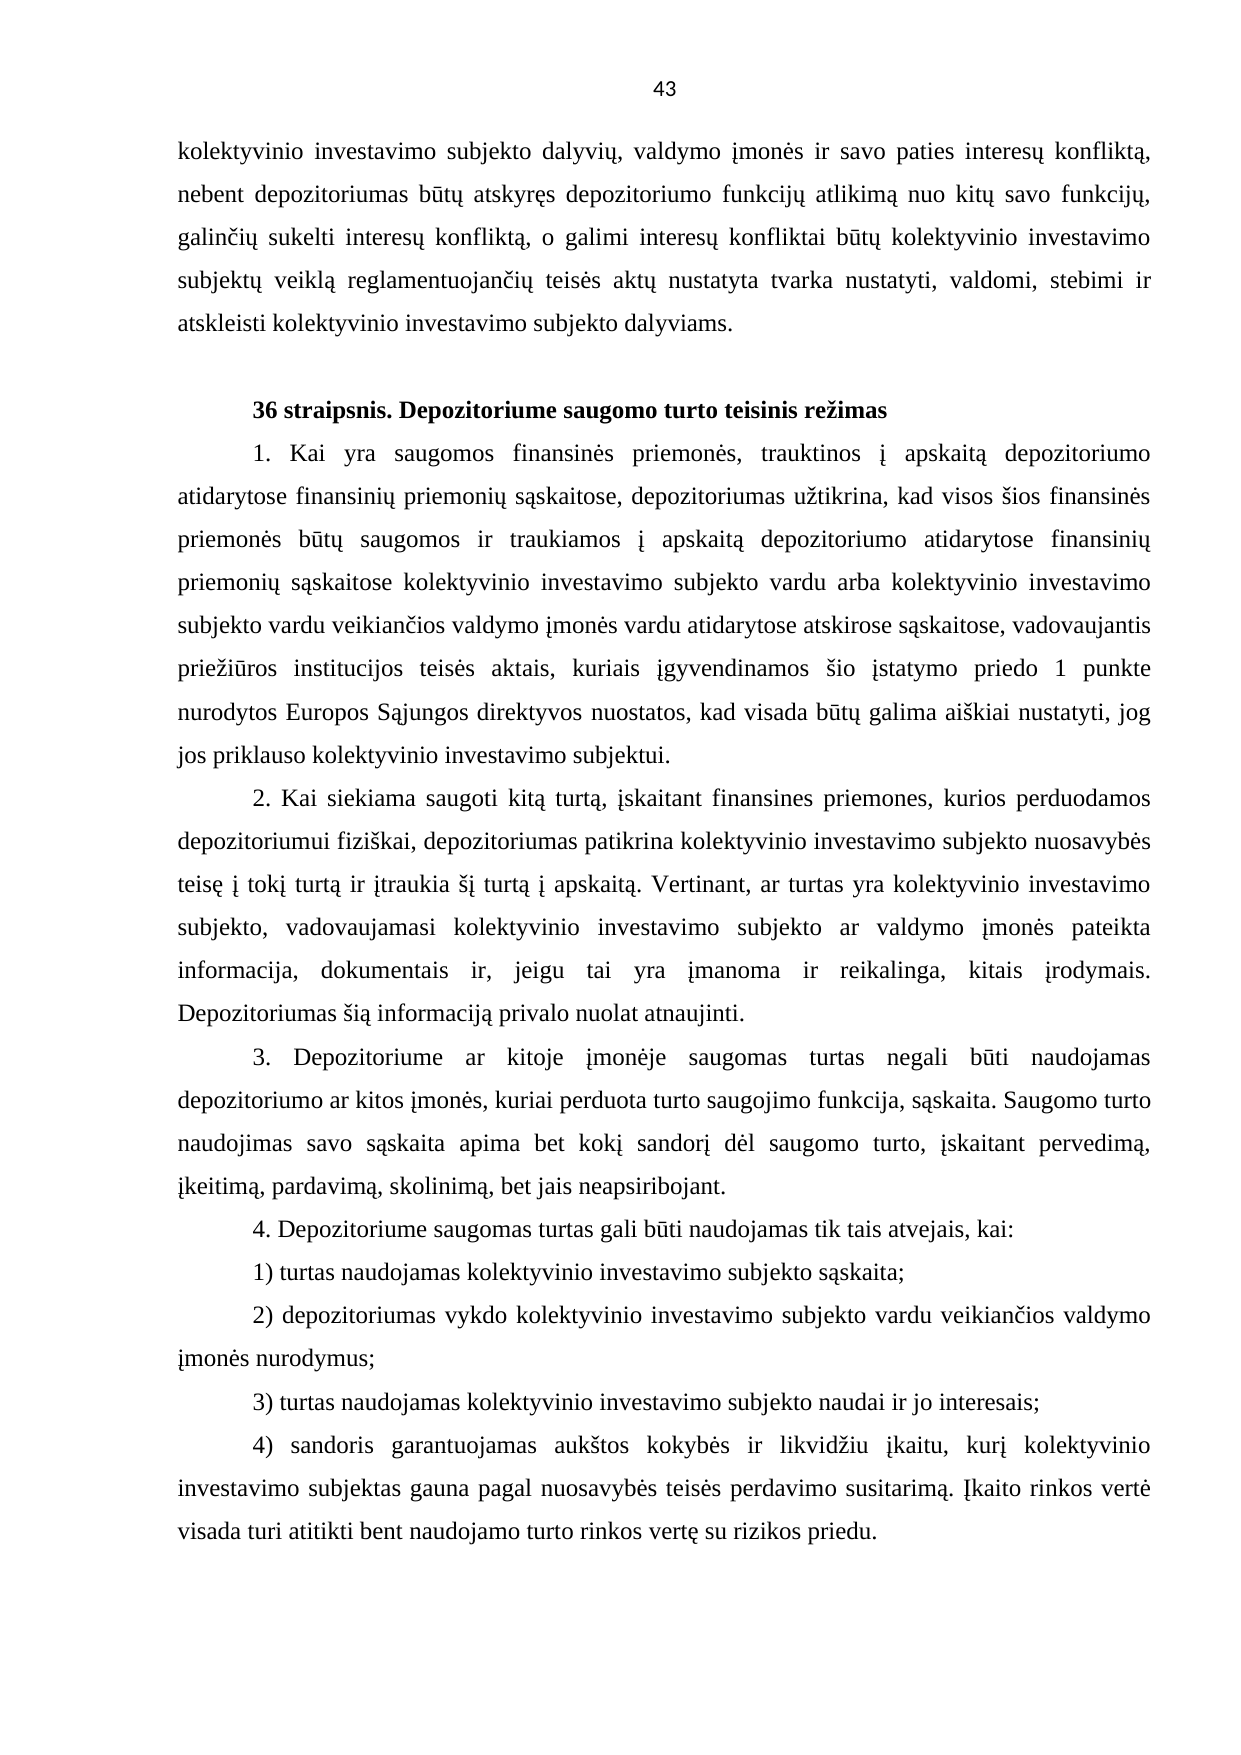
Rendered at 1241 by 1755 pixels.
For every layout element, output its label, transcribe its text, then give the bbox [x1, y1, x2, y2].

text 4. Depozitoriume saugomas turtas gali būti naudojamas tik tais atvejais, kai: [177, 1214, 1152, 1243]
text 3) turtas naudojamas kolektyvinio investavimo subjekto naudai ir jo interesais; [177, 1387, 1152, 1415]
text 1) turtas naudojamas kolektyvinio investavimo subjekto sąskaita; [177, 1257, 1152, 1286]
text 2) depozitoriumas vykdo kolektyvinio investavimo subjekto vardu veikiančios valdymo įmonės nurodymus; [177, 1300, 1152, 1372]
text 36 straipsnis. Depozitoriume saugomo turto teisinis režimas [177, 395, 1152, 423]
text 1. Kai yra saugomos finansinės priemonės, trauktinos į apskaitą depozitoriumo atidarytose finansinių priemonių sąskaitose, depozitoriumas užtikrina, kad visos šios finansinės priemonės būtų saugomos ir traukiamos į apskaitą depozitoriumo atidarytose finansinių priemonių sąskaitose kolektyvinio investavimo subjekto vardu arba kolektyvinio investavimo subjekto vardu veikiančios valdymo įmonės vardu atidarytose atskirose sąskaitose, vadovaujantis priežiūros institucijos teisės aktais, kuriais įgyvendinamos šio įstatymo priedo 1 punkte nurodytos Europos Sąjungos direktyvos nuostatos, kad visada būtų galima aiškiai nustatyti, jog jos priklauso kolektyvinio investavimo subjektui. [177, 438, 1152, 768]
text 2. Kai siekiama saugoti kitą turtą, įskaitant finansines priemones, kurios perduodamos depozitoriumui fiziškai, depozitoriumas patikrina kolektyvinio investavimo subjekto nuosavybės teisę į tokį turtą ir įtraukia šį turtą į apskaitą. Vertinant, ar turtas yra kolektyvinio investavimo subjekto, vadovaujamasi kolektyvinio investavimo subjekto ar valdymo įmonės pateikta informacija, dokumentais ir, jeigu tai yra įmanoma ir reikalinga, kitais įrodymais. Depozitoriumas šią informaciją privalo nuolat atnaujinti. [177, 783, 1152, 1027]
text kolektyvinio investavimo subjekto dalyvių, valdymo įmonės ir savo paties interesų konfliktą, nebent depozitoriumas būtų atskyręs depozitoriumo funkcijų atlikimą nuo kitų savo funkcijų, galinčių sukelti interesų konfliktą, o galimi interesų konfliktai būtų kolektyvinio investavimo subjektų veiklą reglamentuojančių teisės aktų nustatyta tvarka nustatyti, valdomi, stebimi ir atskleisti kolektyvinio investavimo subjekto dalyviams. [177, 136, 1152, 337]
text 4) sandoris garantuojamas aukštos kokybės ir likvidžiu įkaitu, kurį kolektyvinio investavimo subjektas gauna pagal nuosavybės teisės perdavimo susitarimą. Įkaito rinkos vertė visada turi atitikti bent naudojamo turto rinkos vertę su rizikos priedu. [177, 1430, 1152, 1545]
text 3. Depozitoriume ar kitoje įmonėje saugomas turtas negali būti naudojamas depozitoriumo ar kitos įmonės, kuriai perduota turto saugojimo funkcija, sąskaita. Saugomo turto naudojimas savo sąskaita apima bet kokį sandorį dėl saugomo turto, įskaitant pervedimą, įkeitimą, pardavimą, skolinimą, bet jais neapsiribojant. [177, 1042, 1152, 1200]
